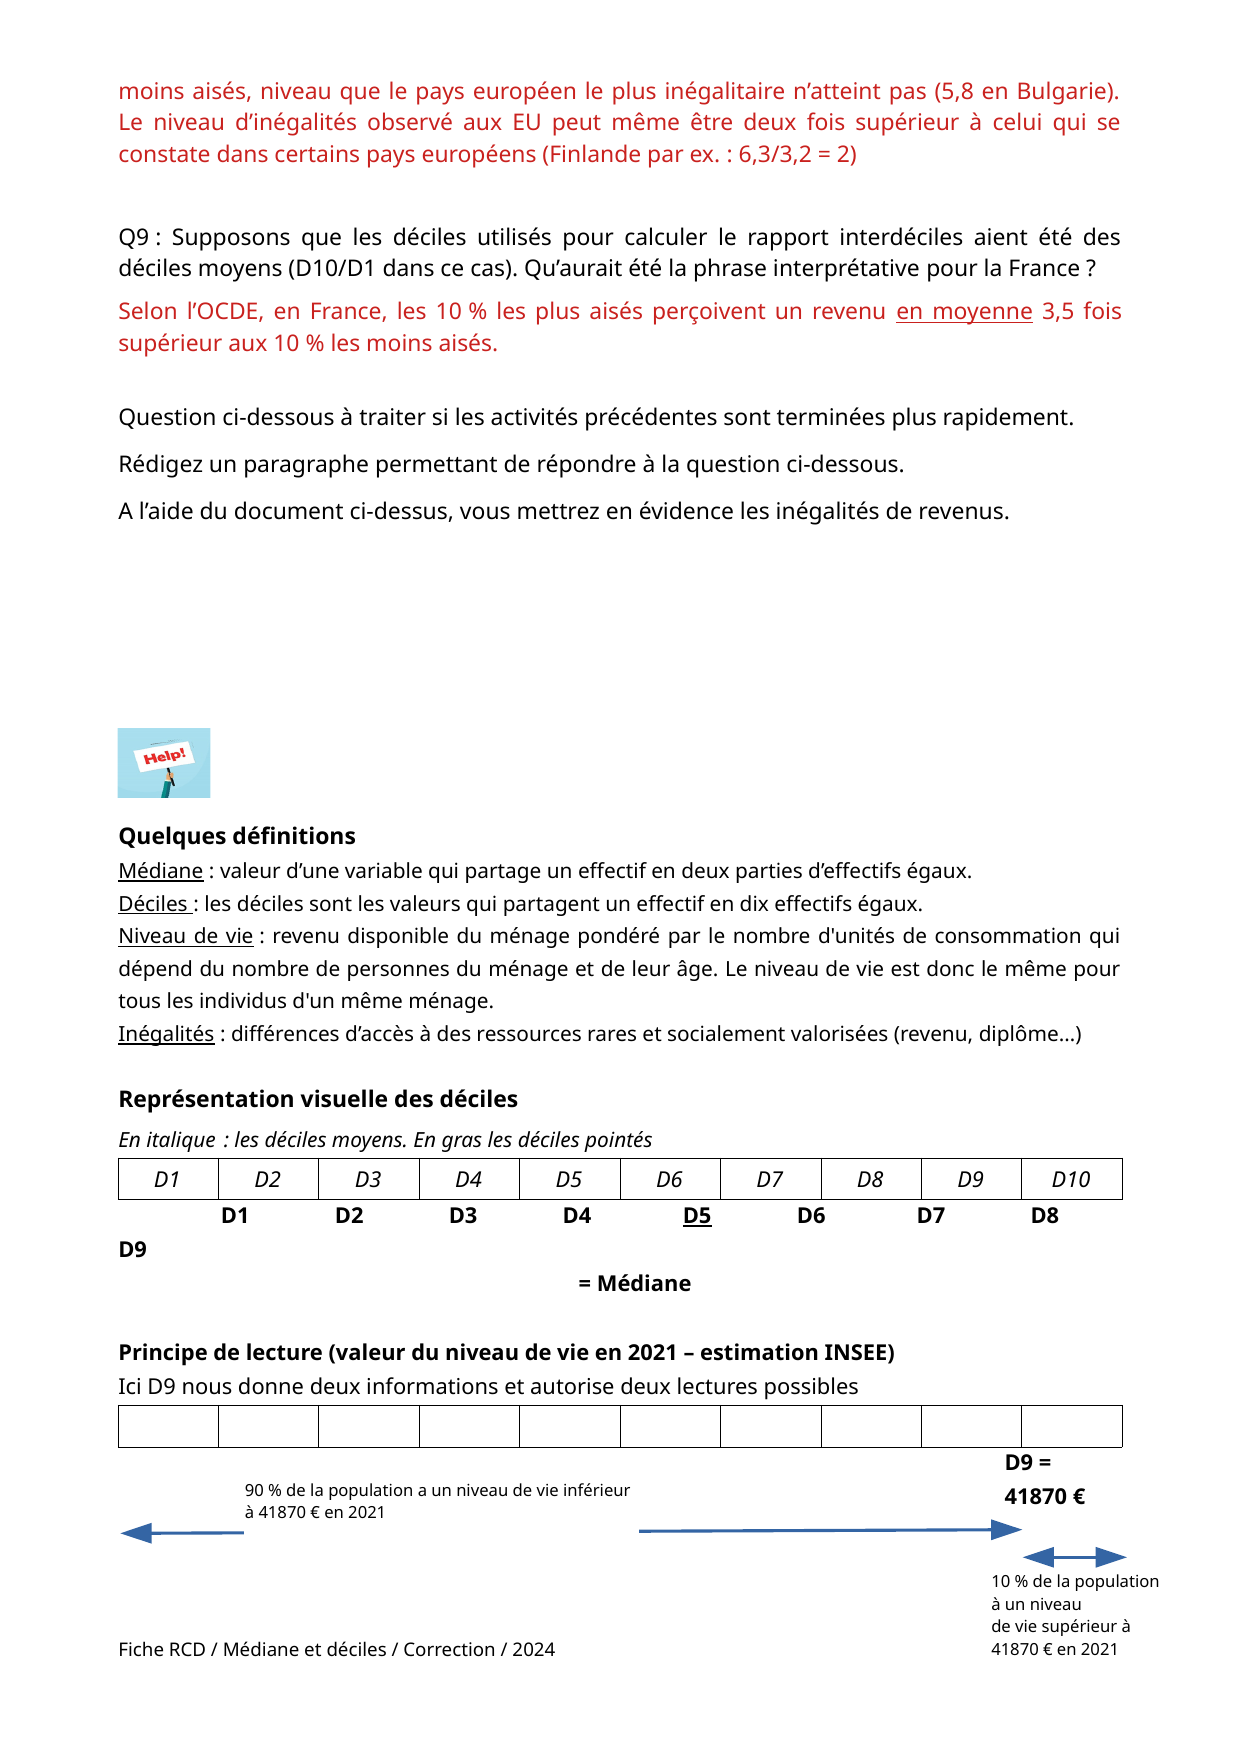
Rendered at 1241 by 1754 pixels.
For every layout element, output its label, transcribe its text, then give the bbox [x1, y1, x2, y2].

text Q9 : Supposons que les déciles utilisés pour calculer le rapport interdéciles aient été des déciles moyens (D10/D1 dans ce cas). Qu’aurait été la phrase interprétative pour la France ? [118, 221, 1122, 283]
text moins aisés, niveau que le pays européen le plus inégalitaire n’atteint pas (5,8 en Bulgarie). Le niveau d’inégalités observé aux EU peut même être deux fois supérieur à celui qui se constate dans certains pays européens (Finlande par ex. : 6,3/3,2 = 2) [118, 75, 1122, 169]
text Inégalités : différences d’accès à des ressources rares et socialement valorisées (revenu, diplôme…) [118, 1019, 1122, 1048]
table_header [1022, 1406, 1122, 1447]
text Principe de lecture (valeur du niveau de vie en 2021 – estimation INSEE) [118, 1336, 1122, 1366]
table_header D5 [520, 1159, 620, 1199]
text [244, 1524, 639, 1535]
table_header D3 [319, 1159, 419, 1199]
table_header D2 [219, 1159, 318, 1199]
table_header D9 [922, 1159, 1021, 1199]
table_header [119, 1406, 218, 1447]
text En italique : les déciles moyens. En gras les déciles pointés [118, 1125, 1122, 1153]
table_header [219, 1406, 318, 1447]
text Selon l’OCDE, en France, les 10 % les plus aisés perçoivent un revenu en moyenne 3,5 fois supérieur aux 10 % les moins aisés. [118, 295, 1122, 358]
table_header [621, 1406, 720, 1447]
table_header [822, 1406, 921, 1447]
table_header D4 [420, 1159, 519, 1199]
text Rédigez un paragraphe permettant de répondre à la question ci-dessous. [118, 448, 1122, 479]
text Niveau de vie : revenu disponible du ménage pondéré par le nombre d'unités de consommation qui dépend du nombre de personnes du ménage et de leur âge. Le niveau de vie est donc le même pour tous les individus d'un même ménage. [118, 921, 1122, 1015]
table_header D7 [721, 1159, 821, 1199]
text A l’aide du document ci-dessus, vous mettrez en évidence les inégalités de revenus. [118, 494, 1122, 526]
text Déciles : les déciles sont les valeurs qui partagent un effectif en dix effectifs égaux. [118, 889, 1122, 917]
table_header [721, 1406, 821, 1447]
text Quelques définitions [118, 820, 1122, 851]
text = Médiane [118, 1268, 1122, 1298]
text 41870 € [639, 1481, 1122, 1511]
table_header D8 [822, 1159, 921, 1199]
text Ici D9 nous donne deux informations et autorise deux lectures possibles [118, 1371, 1122, 1400]
text Médiane : valeur d’une variable qui partage un effectif en deux parties d’effectifs égaux. [118, 856, 1122, 884]
table_header [520, 1406, 620, 1447]
table_header D1 [119, 1159, 218, 1199]
table_header [319, 1406, 419, 1447]
table_header D6 [621, 1159, 720, 1199]
text [118, 1481, 244, 1511]
text Représentation visuelle des déciles [118, 1083, 1122, 1114]
table_header [420, 1406, 519, 1447]
text D9 = [118, 1448, 1122, 1477]
text de vie supérieur à 41870 € en 2021 [991, 1615, 1169, 1661]
table_header [922, 1406, 1021, 1447]
table_header D10 [1022, 1159, 1122, 1199]
text 90 % de la population a un niveau de vie inférieur à 41870 € en 2021 [244, 1478, 639, 1524]
text 10 % de la population à un niveau [991, 1570, 1169, 1615]
text D1 D2 D3 D4 D5 D6 D7 D8 D9 [118, 1200, 1122, 1264]
text Question ci-dessous à traiter si les activités précédentes sont terminées plus rapidement. [118, 401, 1122, 432]
